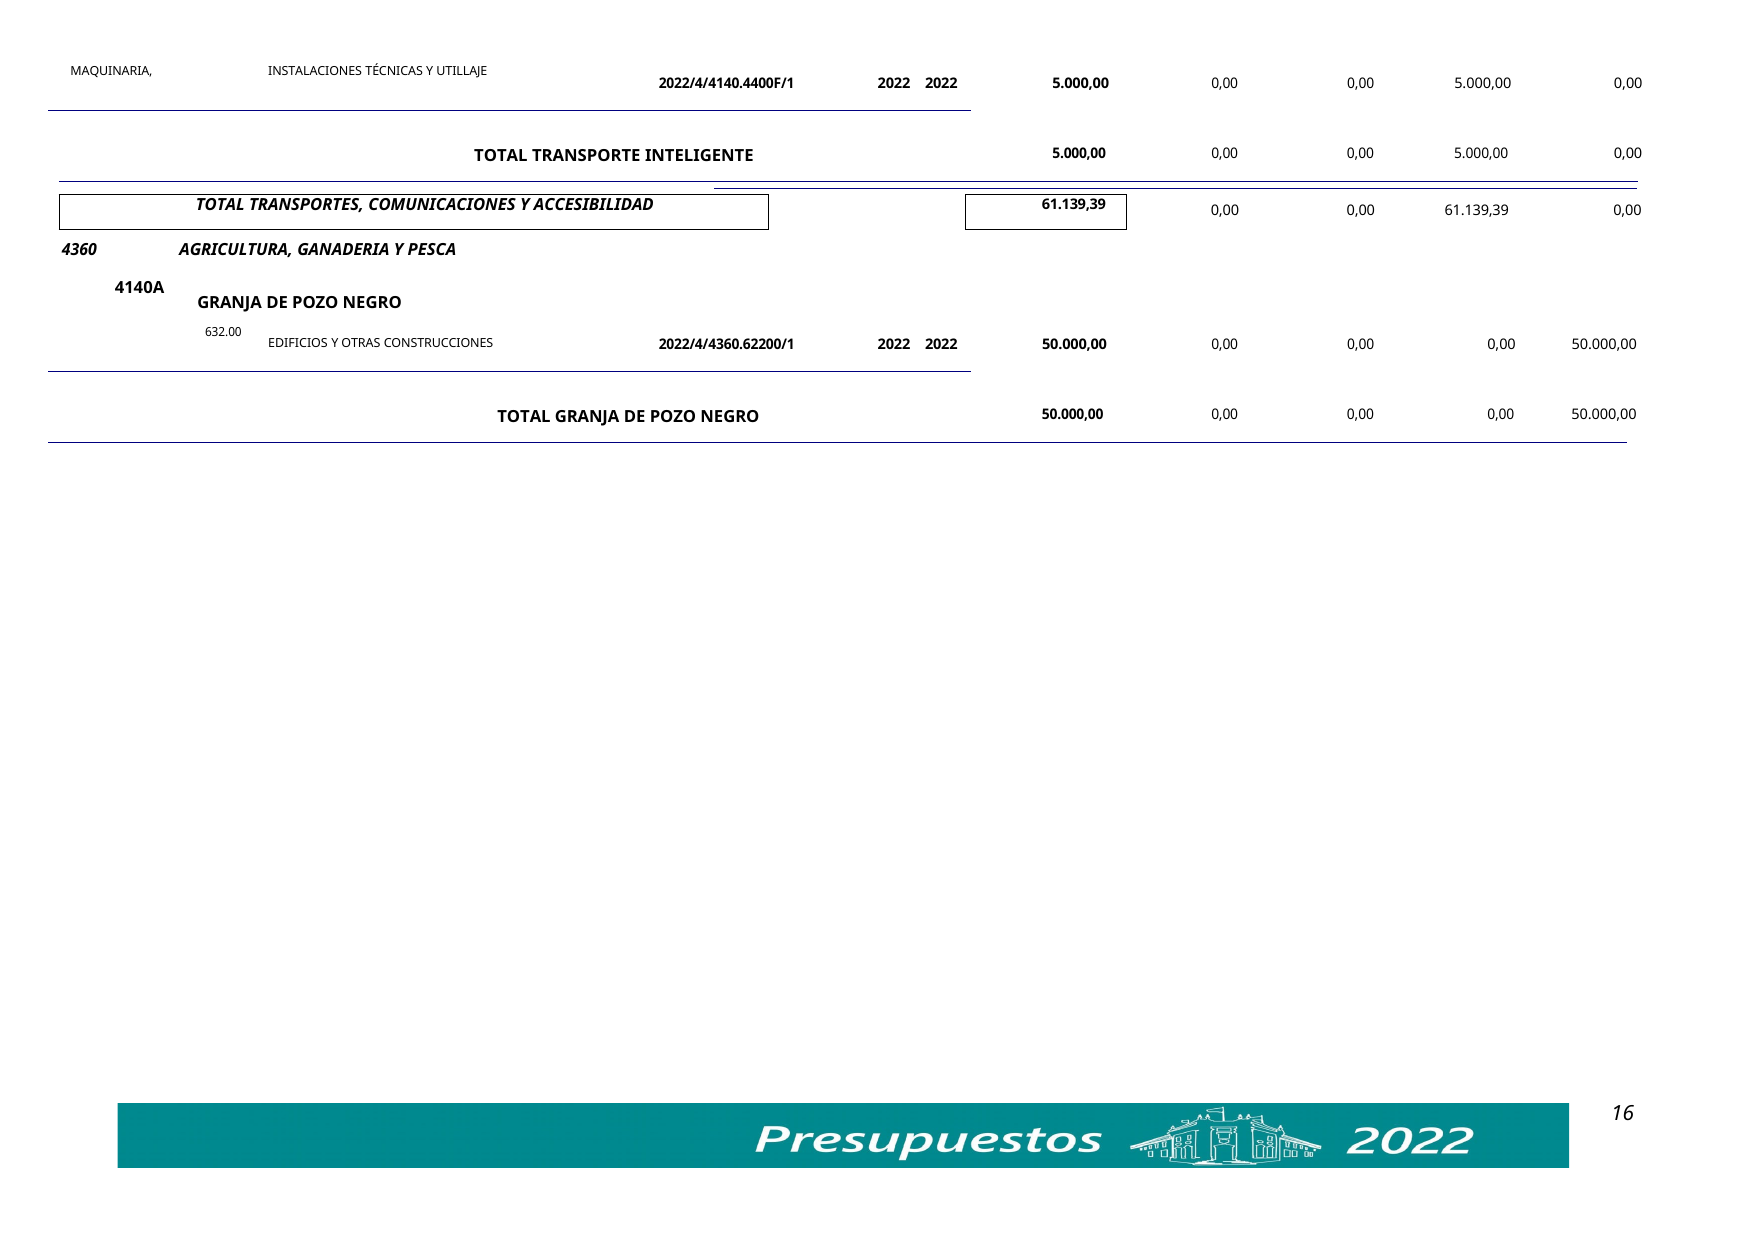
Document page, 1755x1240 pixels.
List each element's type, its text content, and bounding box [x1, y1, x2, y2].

text 4360 AGRICULTURA, GANADERIA Y PESCA [62, 237, 1667, 260]
text 2022/4/4140.4400F/1 2022 2022 [658, 73, 979, 93]
text 2022/4/4360.62200/1 2022 2022 [658, 334, 979, 354]
text TOTAL GRANJA DE POZO NEGRO 50.000,00 0,00 0,00 0,00 50.000,00 [497, 404, 1667, 427]
text MAQUINARIA, [70, 62, 241, 79]
text 632.00 [48, 323, 241, 340]
text 50.000,00 [1571, 334, 1667, 354]
text 5.000,00 [1052, 73, 1124, 93]
text 0,00 [1614, 73, 1667, 93]
text 0,00 0,00 0,00 [1211, 334, 1520, 354]
text 0,00 0,00 5.000,00 [1211, 73, 1520, 93]
text EDIFICIOS Y OTRAS CONSTRUCCIONES [268, 334, 521, 351]
text 4140A [114, 275, 176, 298]
text INSTALACIONES TÉCNICAS Y UTILLAJE [268, 62, 609, 79]
text TOTAL TRANSPORTE INTELIGENTE 5.000,00 0,00 0,00 5.000,00 0,00 [474, 143, 1667, 166]
text 50.000,00 [1042, 334, 1124, 354]
text GRANJA DE POZO NEGRO [197, 290, 1667, 313]
